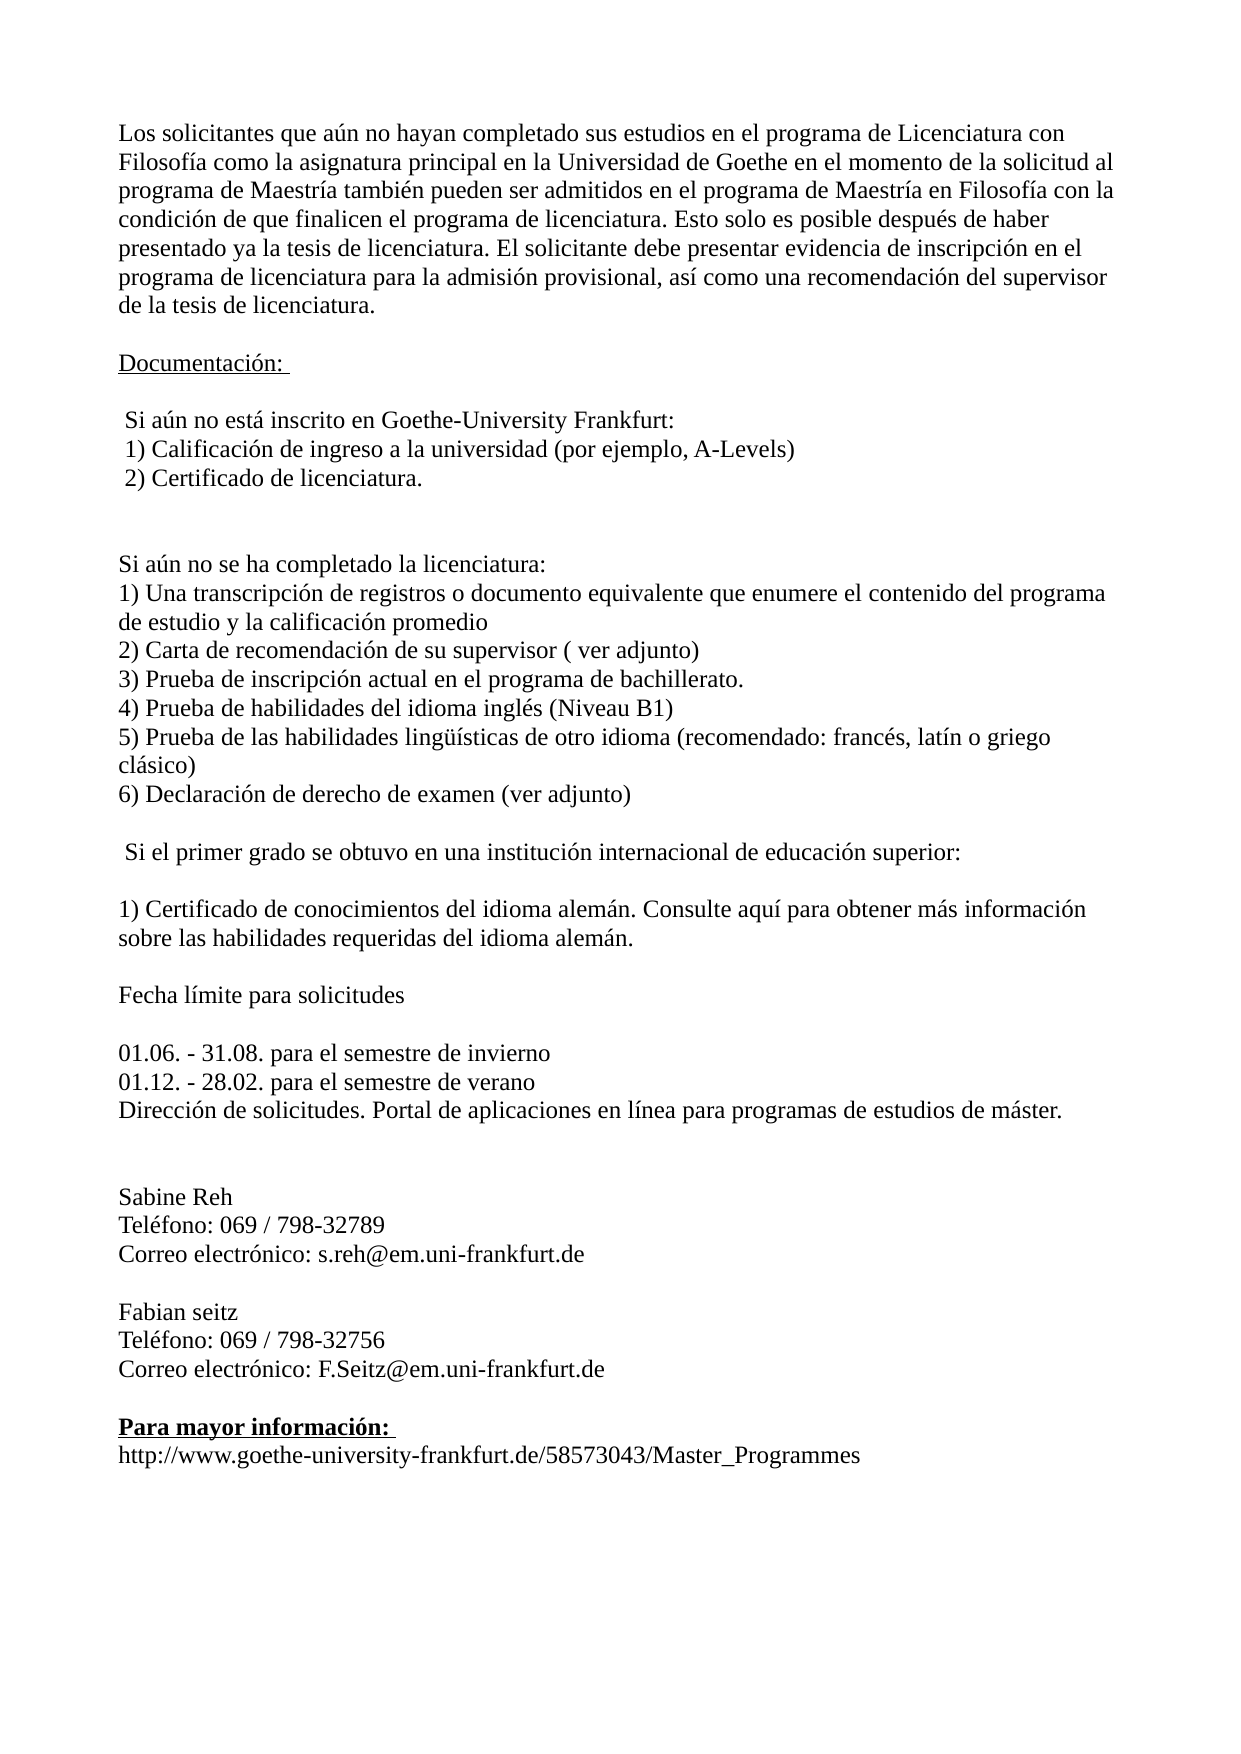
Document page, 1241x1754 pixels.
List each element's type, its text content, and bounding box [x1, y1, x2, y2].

text Para mayor información: [118, 1412, 1122, 1441]
text 2) Certificado de licenciatura. [118, 463, 1122, 492]
text 1) Calificación de ingreso a la universidad (por ejemplo, A-Levels) [118, 434, 1122, 463]
text Sabine Reh [118, 1182, 1122, 1211]
text Correo electrónico: F.Seitz@em.uni-frankfurt.de [118, 1354, 1122, 1383]
text 6) Declaración de derecho de examen (ver adjunto) [118, 779, 1122, 808]
text Dirección de solicitudes. Portal de aplicaciones en línea para programas de estudios de máster. [118, 1096, 1122, 1124]
text 1) Una transcripción de registros o documento equivalente que enumere el contenido del programa de estudio y la calificación promedio [118, 578, 1122, 636]
text Los solicitantes que aún no hayan completado sus estudios en el programa de Licenciatura con Filosofía como la asignatura principal en la Universidad de Goethe en el momento de la solicitud al programa de Maestría también pueden ser admitidos en el programa de Maestría en Filosofía con la condición de que finalicen el programa de licenciatura. Esto solo es posible después de haber presentado ya la tesis de licenciatura. El solicitante debe presentar evidencia de inscripción en el programa de licenciatura para la admisión provisional, así como una recomendación del supervisor de la tesis de licenciatura. [118, 118, 1122, 319]
text 4) Prueba de habilidades del idioma inglés (Niveau B1) [118, 693, 1122, 722]
text Fabian seitz [118, 1297, 1122, 1326]
text 01.06. - 31.08. para el semestre de invierno [118, 1038, 1122, 1067]
text 5) Prueba de las habilidades lingüísticas de otro idioma (recomendado: francés, latín o griego clásico) [118, 722, 1122, 779]
text Si el primer grado se obtuvo en una institución internacional de educación superior: [118, 837, 1122, 866]
text Teléfono: 069 / 798-32789 [118, 1211, 1122, 1239]
text 3) Prueba de inscripción actual en el programa de bachillerato. [118, 664, 1122, 693]
text Documentación: [118, 348, 1122, 377]
text Teléfono: 069 / 798-32756 [118, 1326, 1122, 1354]
text 01.12. - 28.02. para el semestre de verano [118, 1067, 1122, 1096]
text http://www.goethe-university-frankfurt.de/58573043/Master_Programmes [118, 1441, 1122, 1469]
text 2) Carta de recomendación de su supervisor ( ver adjunto) [118, 636, 1122, 664]
text Correo electrónico: s.reh@em.uni-frankfurt.de [118, 1239, 1122, 1268]
text 1) Certificado de conocimientos del idioma alemán. Consulte aquí para obtener más información sobre las habilidades requeridas del idioma alemán. [118, 894, 1122, 952]
text Fecha límite para solicitudes [118, 981, 1122, 1009]
text Si aún no está inscrito en Goethe-University Frankfurt: [118, 406, 1122, 434]
text Si aún no se ha completado la licenciatura: [118, 549, 1122, 578]
